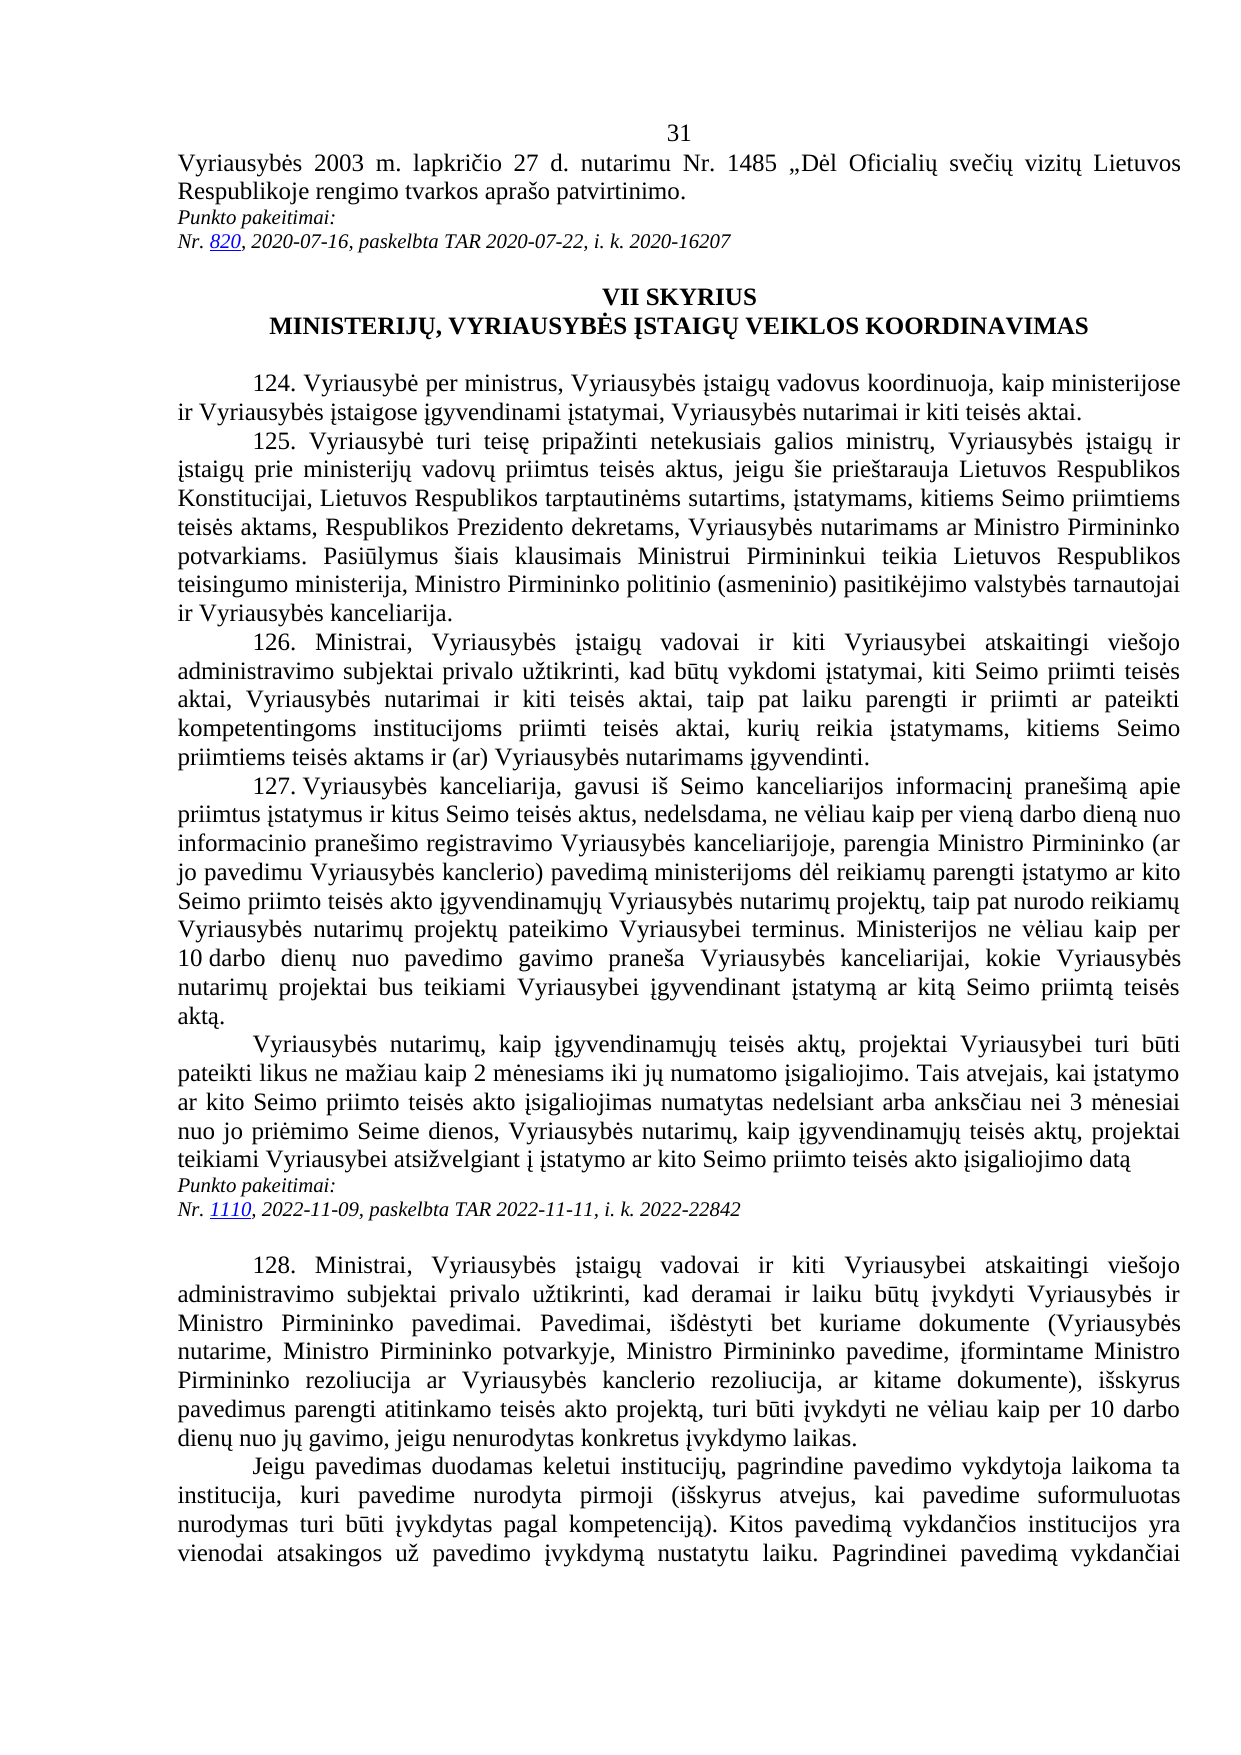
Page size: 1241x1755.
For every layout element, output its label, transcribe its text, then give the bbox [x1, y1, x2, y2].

text 125. Vyriausybė turi teisę pripažinti netekusiais galios ministrų, Vyriausybės įstaigų ir įstaigų prie ministerijų vadovų priimtus teisės aktus, jeigu šie prieštarauja Lietuvos Respublikos Konstitucijai, Lietuvos Respublikos tarptautinėms sutartims, įstatymams, kitiems Seimo priimtiems teisės aktams, Respublikos Prezidento dekretams, Vyriausybės nutarimams ar Ministro Pirmininko potvarkiams. Pasiūlymus šiais klausimais Ministrui Pirmininkui teikia Lietuvos Respublikos teisingumo ministerija, Ministro Pirmininko politinio (asmeninio) pasitikėjimo valstybės tarnautojai ir Vyriausybės kanceliarija. [177, 426, 1181, 627]
text Vyriausybės 2003 m. lapkričio 27 d. nutarimu Nr. 1485 „Dėl Oficialių svečių vizitų Lietuvos Respublikoje rengimo tvarkos aprašo patvirtinimo. [177, 148, 1181, 205]
text 128. Ministrai, Vyriausybės įstaigų vadovai ir kiti Vyriausybei atskaitingi viešojo administravimo subjektai privalo užtikrinti, kad deramai ir laiku būtų įvykdyti Vyriausybės ir Ministro Pirmininko pavedimai. Pavedimai, išdėstyti bet kuriame dokumente (Vyriausybės nutarime, Ministro Pirmininko potvarkyje, Ministro Pirmininko pavedime, įformintame Ministro Pirmininko rezoliucija ar Vyriausybės kanclerio rezoliucija, ar kitame dokumente), išskyrus pavedimus parengti atitinkamo teisės akto projektą, turi būti įvykdyti ne vėliau kaip per 10 darbo dienų nuo jų gavimo, jeigu nenurodytas konkretus įvykdymo laikas. [177, 1250, 1181, 1451]
text 124. Vyriausybė per ministrus, Vyriausybės įstaigų vadovus koordinuoja, kaip ministerijose ir Vyriausybės įstaigose įgyvendinami įstatymai, Vyriausybės nutarimai ir kiti teisės aktai. [177, 368, 1181, 426]
text 127. Vyriausybės kanceliarija, gavusi iš Seimo kanceliarijos informacinį pranešimą apie priimtus įstatymus ir kitus Seimo teisės aktus, nedelsdama, ne vėliau kaip per vieną darbo dieną nuo informacinio pranešimo registravimo Vyriausybės kanceliarijoje, parengia Ministro Pirmininko (ar jo pavedimu Vyriausybės kanclerio) pavedimą ministerijoms dėl reikiamų parengti įstatymo ar kito Seimo priimto teisės akto įgyvendinamųjų Vyriausybės nutarimų projektų, taip pat nurodo reikiamų Vyriausybės nutarimų projektų pateikimo Vyriausybei terminus. Ministerijos ne vėliau kaip per 10 darbo dienų nuo pavedimo gavimo praneša Vyriausybės kanceliarijai, kokie Vyriausybės nutarimų projektai bus teikiami Vyriausybei įgyvendinant įstatymą ar kitą Seimo priimtą teisės aktą. [177, 771, 1181, 1029]
text Punkto pakeitimai: [177, 1173, 1181, 1197]
text Nr. 820, 2020-07-16, paskelbta TAR 2020-07-22, i. k. 2020-16207 [177, 229, 1181, 253]
text Punkto pakeitimai: [177, 205, 1181, 229]
text 126. Ministrai, Vyriausybės įstaigų vadovai ir kiti Vyriausybei atskaitingi viešojo administravimo subjektai privalo užtikrinti, kad būtų vykdomi įstatymai, kiti Seimo priimti teisės aktai, Vyriausybės nutarimai ir kiti teisės aktai, taip pat laiku parengti ir priimti ar pateikti kompetentingoms institucijoms priimti teisės aktai, kurių reikia įstatymams, kitiems Seimo priimtiems teisės aktams ir (ar) Vyriausybės nutarimams įgyvendinti. [177, 627, 1181, 771]
text Jeigu pavedimas duodamas keletui institucijų, pagrindine pavedimo vykdytoja laikoma ta institucija, kuri pavedime nurodyta pirmoji (išskyrus atvejus, kai pavedime suformuluotas nurodymas turi būti įvykdytas pagal kompetenciją). Kitos pavedimą vykdančios institucijos yra vienodai atsakingos už pavedimo įvykdymą nustatytu laiku. Pagrindinei pavedimą vykdančiai [177, 1451, 1181, 1566]
text MINISTERIJŲ, VYRIAUSYBĖS ĮSTAIGŲ VEIKLOS KOORDINAVIMAS [177, 311, 1181, 339]
text Nr. 1110, 2022-11-09, paskelbta TAR 2022-11-11, i. k. 2022-22842 [177, 1197, 1181, 1221]
text Vyriausybės nutarimų, kaip įgyvendinamųjų teisės aktų, projektai Vyriausybei turi būti pateikti likus ne mažiau kaip 2 mėnesiams iki jų numatomo įsigaliojimo. Tais atvejais, kai įstatymo ar kito Seimo priimto teisės akto įsigaliojimas numatytas nedelsiant arba anksčiau nei 3 mėnesiai nuo jo priėmimo Seime dienos, Vyriausybės nutarimų, kaip įgyvendinamųjų teisės aktų, projektai teikiami Vyriausybei atsižvelgiant į įstatymo ar kito Seimo priimto teisės akto įsigaliojimo datą [177, 1029, 1181, 1173]
text VII SKYRIUS [177, 282, 1181, 311]
